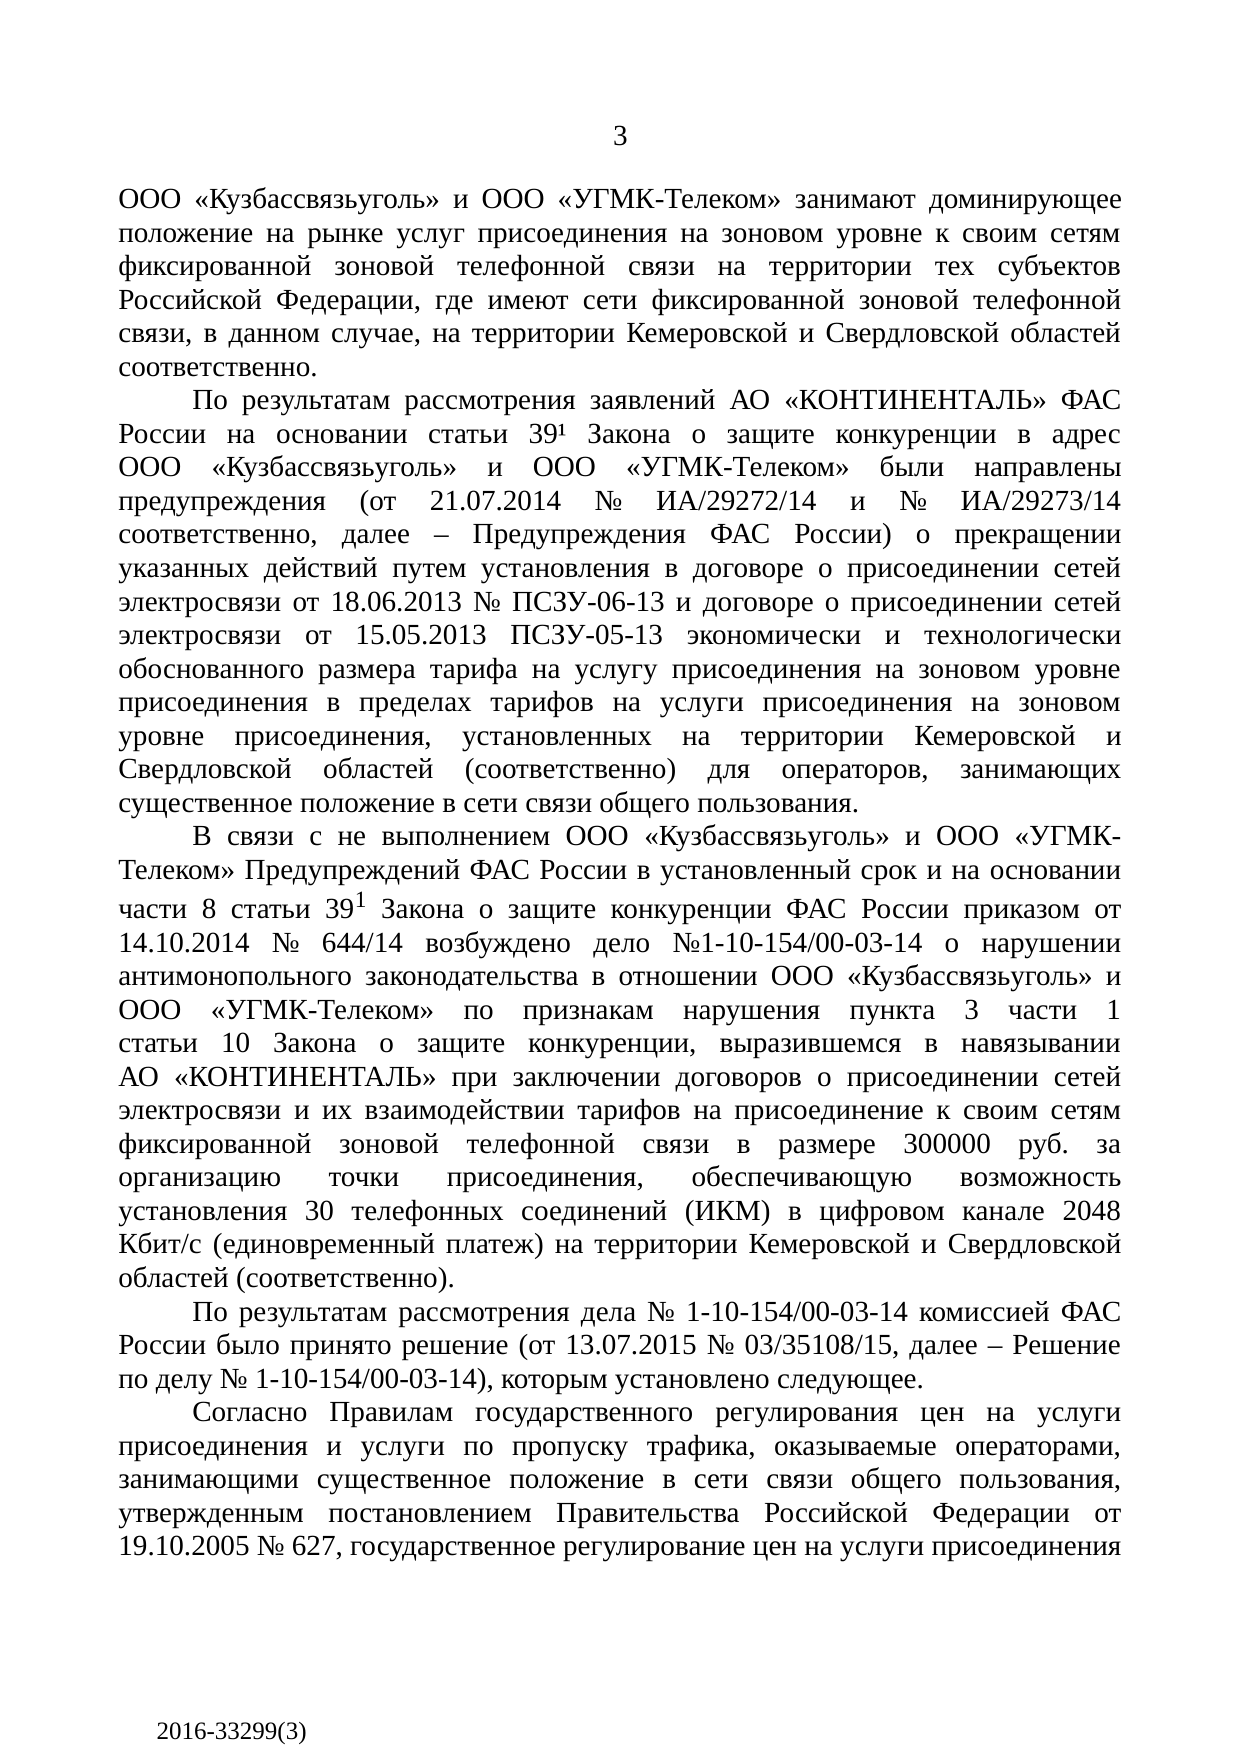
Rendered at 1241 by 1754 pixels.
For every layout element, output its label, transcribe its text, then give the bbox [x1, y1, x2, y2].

text ООО «Кузбассвязьуголь» и ООО «УГМК-Телеком» занимают доминирующее положение на рынке услуг присоединения на зоновом уровне к своим сетям фиксированной зоновой телефонной связи на территории тех субъектов Российской Федерации, где имеют сети фиксированной зоновой телефонной связи, в данном случае, на территории Кемеровской и Свердловской областей соответственно. [118, 181, 1122, 382]
text В связи с не выполнением ООО «Кузбассвязьуголь» и ООО «УГМК-Телеком» Предупреждений ФАС России в установленный срок и на основании части 8 статьи 391 Закона о защите конкуренции ФАС России приказом от 14.10.2014 № 644/14 возбуждено дело №1-10-154/00-03-14 о нарушении антимонопольного законодательства в отношении ООО «Кузбассвязьуголь» и ООО «УГМК-Телеком» по признакам нарушения пункта 3 части 1 статьи 10 Закона о защите конкуренции, выразившемся в навязывании АО «КОНТИНЕНТАЛЬ» при заключении договоров о присоединении сетей электросвязи и их взаимодействии тарифов на присоединение к своим сетям фиксированной зоновой телефонной связи в размере 300000 руб. за организацию точки присоединения, обеспечивающую возможность установления 30 телефонных соединений (ИКМ) в цифровом канале 2048 Кбит/с (единовременный платеж) на территории Кемеровской и Свердловской областей (соответственно). [118, 818, 1122, 1294]
text По результатам рассмотрения заявлений АО «КОНТИНЕНТАЛЬ» ФАС России на основании статьи 39¹ Закона о защите конкуренции в адрес ООО «Кузбассвязьуголь» и ООО «УГМК-Телеком» были направлены предупреждения (от 21.07.2014 № ИА/29272/14 и № ИА/29273/14 соответственно, далее – Предупреждения ФАС России) о прекращении указанных действий путем установления в договоре о присоединении сетей электросвязи от 18.06.2013 № ПСЗУ-06-13 и договоре о присоединении сетей электросвязи от 15.05.2013 ПСЗУ-05-13 экономически и технологически обоснованного размера тарифа на услугу присоединения на зоновом уровне присоединения в пределах тарифов на услуги присоединения на зоновом уровне присоединения, установленных на территории Кемеровской и Свердловской областей (соответственно) для операторов, занимающих существенное положение в сети связи общего пользования. [118, 382, 1122, 818]
text Согласно Правилам государственного регулирования цен на услуги присоединения и услуги по пропуску трафика, оказываемые операторами, занимающими существенное положение в сети связи общего пользования, утвержденным постановлением Правительства Российской Федерации от 19.10.2005 № 627, государственное регулирование цен на услуги присоединения [118, 1394, 1122, 1562]
text По результатам рассмотрения дела № 1-10-154/00-03-14 комиссией ФАС России было принято решение (от 13.07.2015 № 03/35108/15, далее – Решение по делу № 1-10-154/00-03-14), которым установлено следующее. [118, 1294, 1122, 1394]
